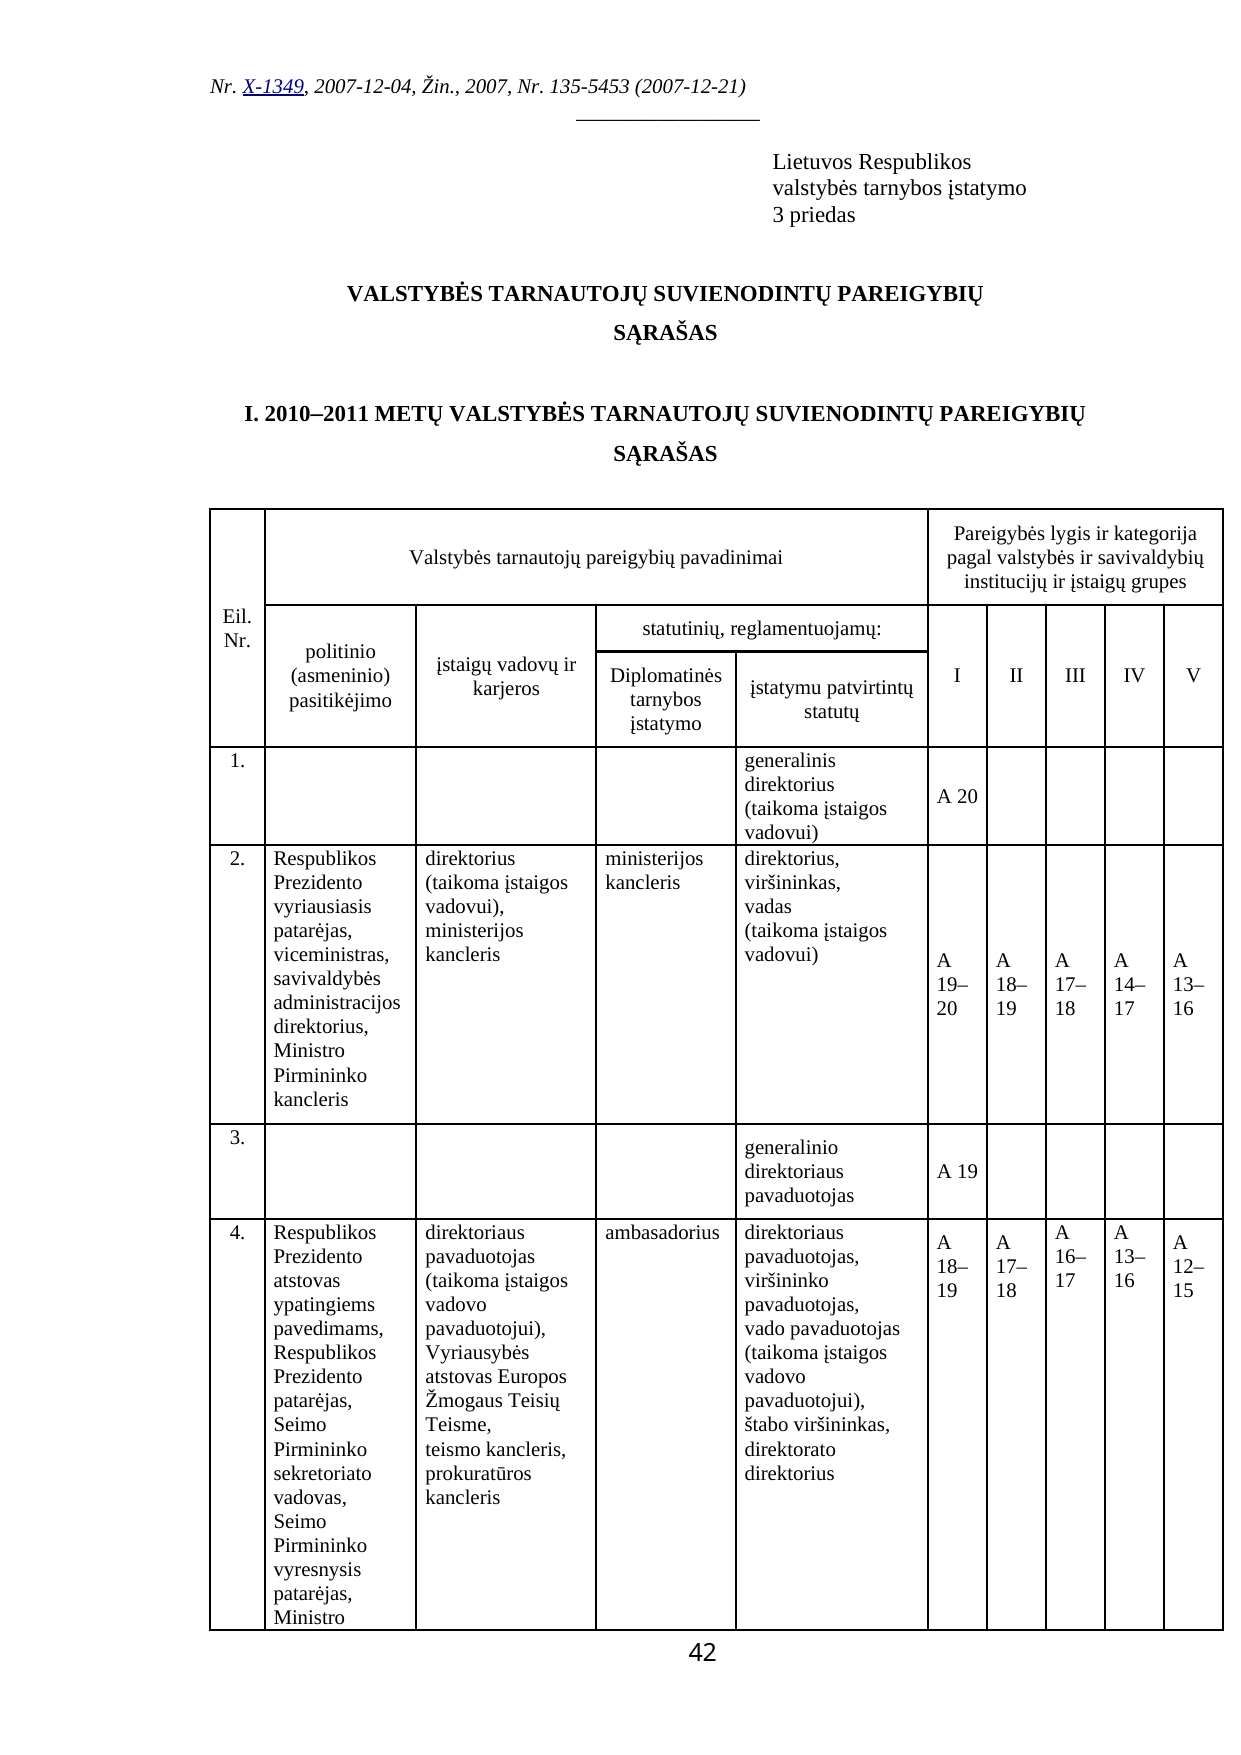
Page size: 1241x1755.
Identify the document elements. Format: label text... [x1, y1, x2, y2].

table_cell A 13–16 [1106, 1220, 1163, 1629]
table_cell III [1047, 606, 1104, 746]
table_cell ministerijos kancleris [597, 846, 735, 1123]
table_cell generalinio direktoriaus pavaduotojas [737, 1125, 927, 1218]
table_cell Diplomatinės tarnybos įstatymo [597, 653, 735, 746]
table_cell ambasadorius [597, 1220, 735, 1629]
table_cell [1165, 1125, 1222, 1218]
table_header Valstybės tarnautojų pareigybių pavadinimai [266, 510, 927, 603]
table_cell A 18–19 [929, 1220, 986, 1629]
table_cell [417, 748, 595, 844]
table_cell 2. [211, 846, 264, 1123]
table_cell direktoriaus pavaduotojas (taikoma įstaigos vadovo pavaduotojui), Vyriausybės atstovas Europos Žmogaus Teisių Teisme, teismo kancleris, prokuratūros kancleris [417, 1220, 595, 1629]
table_cell [266, 1125, 415, 1218]
table_cell [988, 748, 1045, 844]
text Nr. X-1349, 2007-12-04, Žin., 2007, Nr. 135-5453 (2007-12-21) [210, 73, 1120, 98]
table_cell [1106, 748, 1163, 844]
table_cell [1165, 748, 1222, 844]
table_cell [417, 1125, 595, 1218]
table_cell direktorius, viršininkas, vadas (taikoma įstaigos vadovui) [737, 846, 927, 1123]
table_cell A 19 [929, 1125, 986, 1218]
table_cell 3. [211, 1125, 264, 1218]
text SĄRAŠAS [210, 319, 1120, 346]
table_cell [597, 1125, 735, 1218]
table_cell A 16–17 [1047, 1220, 1104, 1629]
table_cell [1047, 748, 1104, 844]
text I. 2010–2011 METŲ VALSTYBĖS TARNAUTOJŲ SUVIENODINTŲ PAREIGYBIŲ SĄRAŠAS [210, 398, 1120, 466]
table_cell statutinių, reglamentuojamų: [597, 606, 927, 650]
table_cell [1047, 1125, 1104, 1218]
table_cell II [988, 606, 1045, 746]
table_cell A 19–20 [929, 846, 986, 1123]
table_cell 4. [211, 1220, 264, 1629]
table_cell direktoriaus pavaduotojas, viršininko pavaduotojas, vado pavaduotojas (taikoma įstaigos vadovo pavaduotojui), štabo viršininkas, direktorato direktorius [737, 1220, 927, 1629]
table_cell A 18–19 [988, 846, 1045, 1123]
table_cell V [1165, 606, 1222, 746]
table_cell [1106, 1125, 1163, 1218]
text ________________ [210, 98, 1126, 124]
text Lietuvos Respublikos [772, 148, 1120, 174]
table_cell [597, 748, 735, 844]
table_cell direktorius (taikoma įstaigos vadovui), ministerijos kancleris [417, 846, 595, 1123]
table_header Eil. Nr. [211, 510, 264, 746]
text valstybės tarnybos įstatymo [772, 174, 1120, 201]
table_cell generalinis direktorius (taikoma įstaigos vadovui) [737, 748, 927, 844]
table_cell [988, 1125, 1045, 1218]
text VALSTYBĖS TARNAUTOJŲ SUVIENODINTŲ PAREIGYBIŲ [210, 280, 1120, 306]
table_cell A 13–16 [1165, 846, 1222, 1123]
table_cell įstatymu patvirtintų statutų [737, 653, 927, 746]
table_cell I [929, 606, 986, 746]
table_cell įstaigų vadovų ir karjeros [417, 606, 595, 746]
table_cell A 17–18 [988, 1220, 1045, 1629]
table_cell Respublikos Prezidento vyriausiasis patarėjas, viceministras, savivaldybės administracijos direktorius, Ministro Pirmininko kancleris [266, 846, 415, 1123]
table_cell politinio (asmeninio) pasitikėjimo [266, 606, 415, 746]
table_cell Respublikos Prezidento atstovas ypatingiems pavedimams, Respublikos Prezidento patarėjas, Seimo Pirmininko sekretoriato vadovas, Seimo Pirmininko vyresnysis patarėjas, Ministro [266, 1220, 415, 1629]
table_cell A 20 [929, 748, 986, 844]
table_cell IV [1106, 606, 1163, 746]
text 3 priedas [772, 201, 1120, 227]
table_header Pareigybės lygis ir kategorija pagal valstybės ir savivaldybių institucijų ir įstaigų grupes [929, 510, 1222, 603]
table_cell 1. [211, 748, 264, 844]
table_cell A 17–18 [1047, 846, 1104, 1123]
table_cell [266, 748, 415, 844]
table_cell A 14–17 [1106, 846, 1163, 1123]
table_cell A 12–15 [1165, 1220, 1222, 1629]
